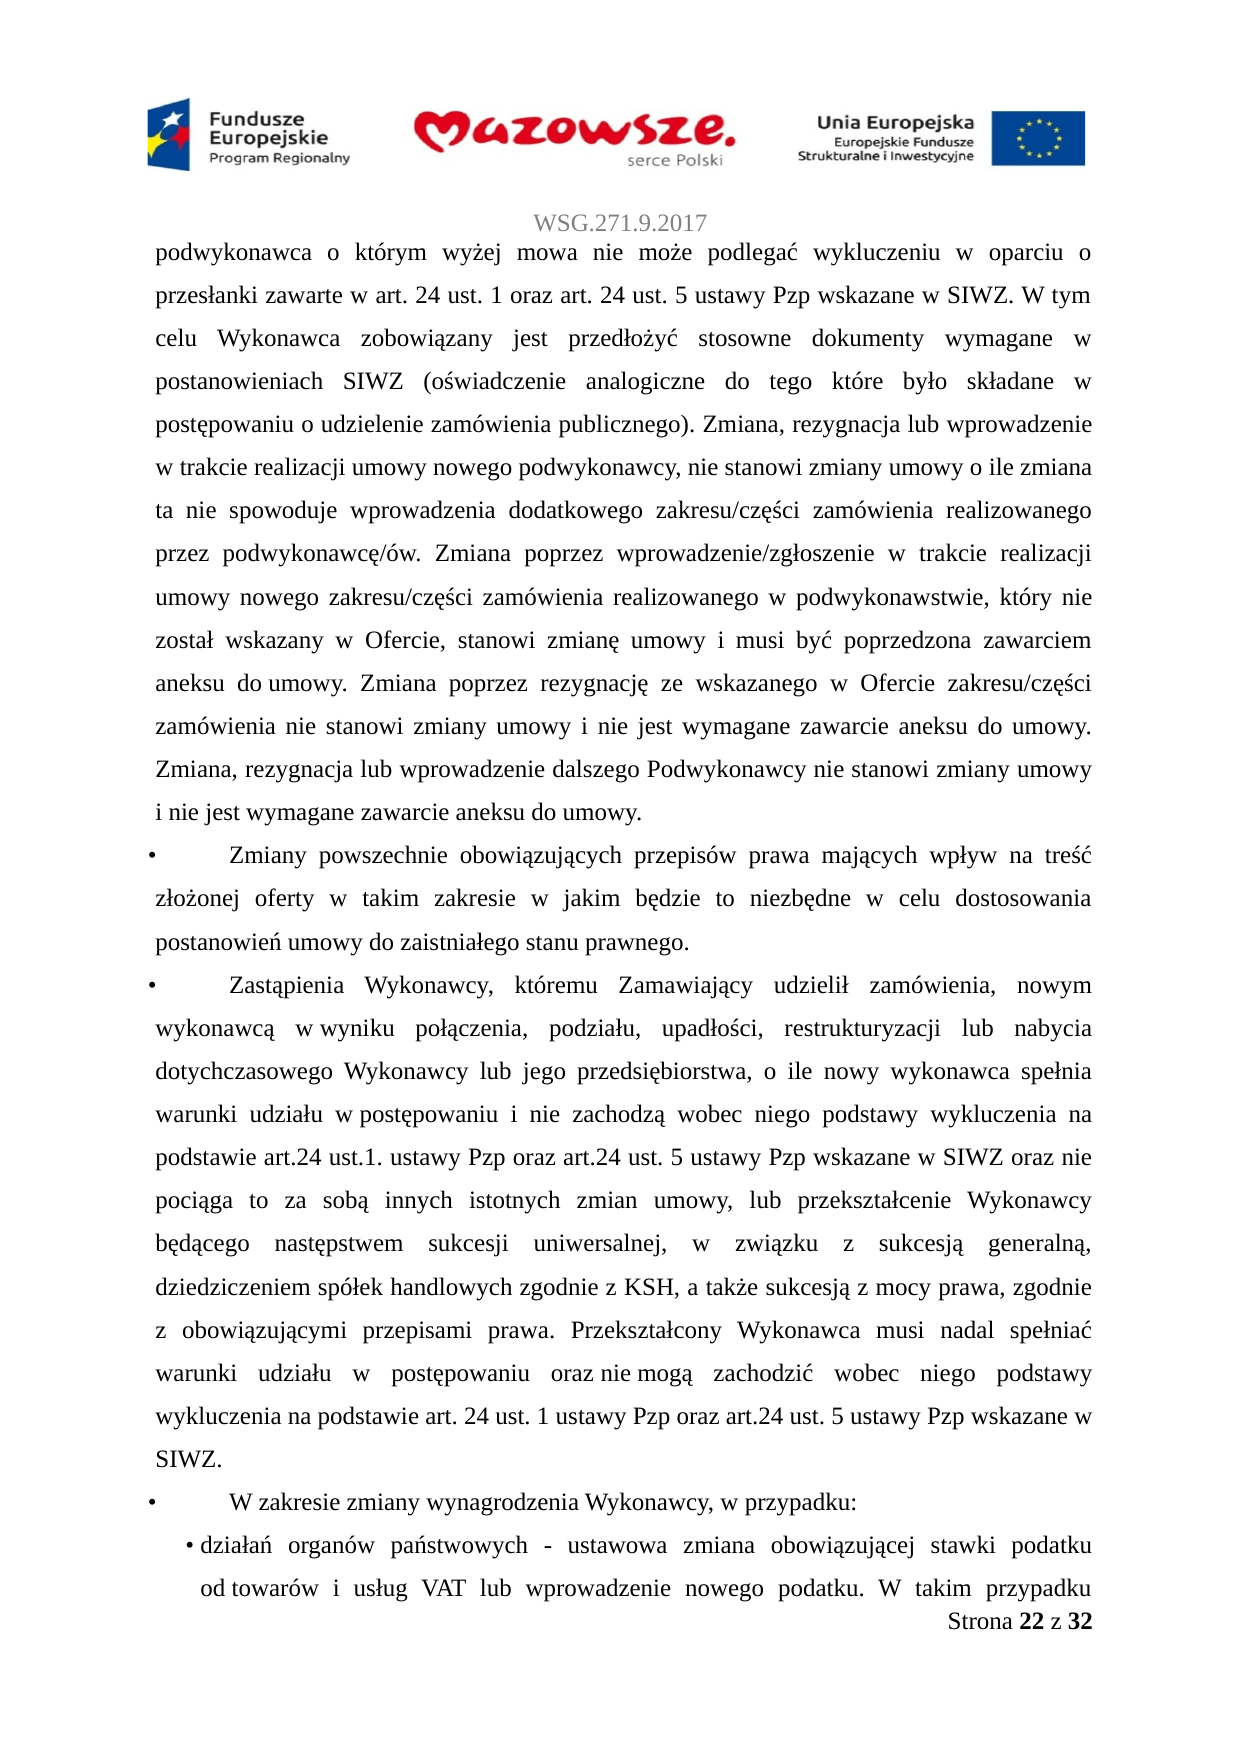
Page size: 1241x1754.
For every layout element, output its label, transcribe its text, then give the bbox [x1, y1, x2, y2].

list Zastąpienia Wykonawcy, któremu Zamawiający udzielił zamówienia, nowym wykonawcą w wyniku połączenia, podziału, upadłości, restrukturyzacji lub nabycia dotychczasowego Wykonawcy lub jego przedsiębiorstwa, o ile nowy wykonawca spełnia warunki udziału w postępowaniu i nie zachodzą wobec niego podstawy wykluczenia na podstawie art.24 ust.1. ustawy Pzp oraz art.24 ust. 5 ustawy Pzp wskazane w SIWZ oraz nie pociąga to za sobą innych istotnych zmian umowy, lub przekształcenie Wykonawcy będącego następstwem sukcesji uniwersalnej, w związku z sukcesją generalną, dziedziczeniem spółek handlowych zgodnie z KSH, a także sukcesją z mocy prawa, zgodnie z obowiązującymi przepisami prawa. Przekształcony Wykonawca musi nadal spełniać warunki udziału w postępowaniu oraz nie mogą zachodzić wobec niego podstawy wykluczenia na podstawie art. 24 ust. 1 ustawy Pzp oraz art.24 ust. 5 ustawy Pzp wskazane w SIWZ. [148, 970, 1093, 1473]
list działań organów państwowych - ustawowa zmiana obowiązującej stawki podatku od towarów i usług VAT lub wprowadzenie nowego podatku. W takim przypadku [185, 1530, 1093, 1602]
list W zakresie zmiany wynagrodzenia Wykonawcy, w przypadku: [148, 1487, 1093, 1516]
list podwykonawca o którym wyżej mowa nie może podlegać wykluczeniu w oparciu o przesłanki zawarte w art. 24 ust. 1 oraz art. 24 ust. 5 ustawy Pzp wskazane w SIWZ. W tym celu Wykonawca zobowiązany jest przedłożyć stosowne dokumenty wymagane w postanowieniach SIWZ (oświadczenie analogiczne do tego które było składane w postępowaniu o udzielenie zamówienia publicznego). Zmiana, rezygnacja lub wprowadzenie w trakcie realizacji umowy nowego podwykonawcy, nie stanowi zmiany umowy o ile zmiana ta nie spowoduje wprowadzenia dodatkowego zakresu/części zamówienia realizowanego przez podwykonawcę/ów. Zmiana poprzez wprowadzenie/zgłoszenie w trakcie realizacji umowy nowego zakresu/części zamówienia realizowanego w podwykonawstwie, który nie został wskazany w Ofercie, stanowi zmianę umowy i musi być poprzedzona zawarciem aneksu do umowy. Zmiana poprzez rezygnację ze wskazanego w Ofercie zakresu/części zamówienia nie stanowi zmiany umowy i nie jest wymagane zawarcie aneksu do umowy. Zmiana, rezygnacja lub wprowadzenie dalszego Podwykonawcy nie stanowi zmiany umowy i nie jest wymagane zawarcie aneksu do umowy. [148, 237, 1093, 826]
list Zmiany powszechnie obowiązujących przepisów prawa mających wpływ na treść złożonej oferty w takim zakresie w jakim będzie to niezbędne w celu dostosowania postanowień umowy do zaistniałego stanu prawnego. [148, 840, 1093, 955]
